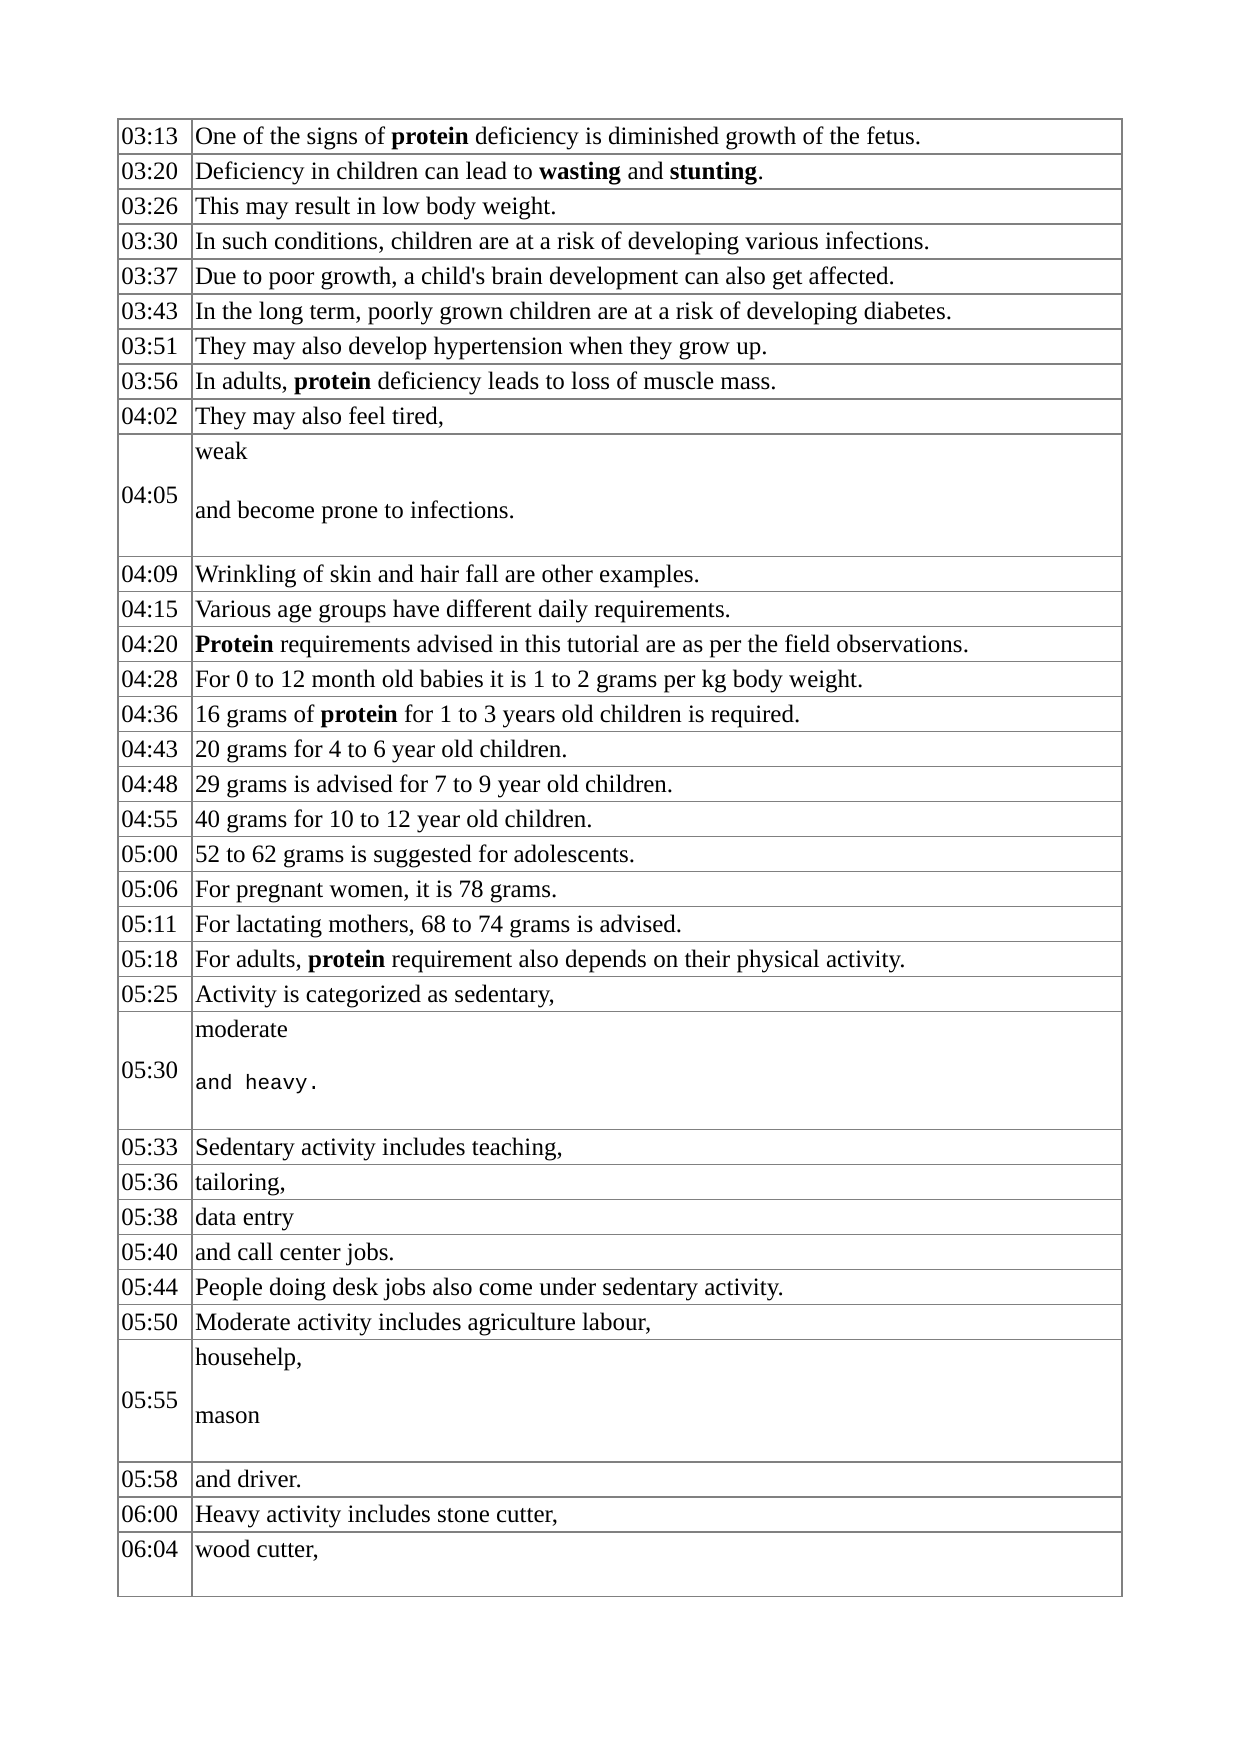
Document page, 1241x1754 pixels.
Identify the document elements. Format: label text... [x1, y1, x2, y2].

table_cell They may also develop hypertension when they grow up. [193, 330, 1121, 363]
table_cell 52 to 62 grams is suggested for adolescents. [193, 837, 1121, 871]
table_cell Moderate activity includes agriculture labour, [193, 1305, 1121, 1338]
table_cell wood cutter, [193, 1533, 1121, 1596]
table_cell 05:00 [119, 837, 191, 871]
table_cell 03:26 [119, 190, 191, 223]
table_cell househelp, mason [193, 1340, 1121, 1461]
table_cell 05:40 [119, 1235, 191, 1268]
table_cell 20 grams for 4 to 6 year old children. [193, 732, 1121, 766]
table_cell 04:55 [119, 802, 191, 836]
table_cell data entry [193, 1200, 1121, 1233]
table_cell For adults, protein requirement also depends on their physical activity. [193, 942, 1121, 976]
table_cell They may also feel tired, [193, 400, 1121, 433]
table_cell 03:43 [119, 295, 191, 328]
table_cell 04:43 [119, 732, 191, 766]
table_cell In adults, protein deficiency leads to loss of muscle mass. [193, 365, 1121, 398]
table_cell 04:05 [119, 435, 191, 556]
table_cell 05:50 [119, 1305, 191, 1338]
table_cell 05:11 [119, 907, 191, 941]
table_cell Protein requirements advised in this tutorial are as per the field observations. [193, 627, 1121, 661]
table_cell 05:25 [119, 977, 191, 1011]
table_cell and call center jobs. [193, 1235, 1121, 1268]
table_cell tailoring, [193, 1165, 1121, 1198]
table_cell 05:58 [119, 1463, 191, 1496]
table_cell 04:09 [119, 557, 191, 591]
table_cell 04:28 [119, 662, 191, 696]
table_cell This may result in low body weight. [193, 190, 1121, 223]
table_cell 05:38 [119, 1200, 191, 1233]
table_cell 16 grams of protein for 1 to 3 years old children is required. [193, 697, 1121, 731]
table_cell In the long term, poorly grown children are at a risk of developing diabetes. [193, 295, 1121, 328]
table_cell weak and become prone to infections. [193, 435, 1121, 556]
table_cell Various age groups have different daily requirements. [193, 592, 1121, 626]
table_cell 29 grams is advised for 7 to 9 year old children. [193, 767, 1121, 801]
table_cell Heavy activity includes stone cutter, [193, 1498, 1121, 1531]
table_cell For pregnant women, it is 78 grams. [193, 872, 1121, 906]
table_cell 03:37 [119, 260, 191, 293]
table_cell 06:00 [119, 1498, 191, 1531]
table_cell 05:06 [119, 872, 191, 906]
table_cell and driver. [193, 1463, 1121, 1496]
table_cell 04:48 [119, 767, 191, 801]
table_cell 05:55 [119, 1340, 191, 1461]
table_cell 04:15 [119, 592, 191, 626]
table_cell Wrinkling of skin and hair fall are other examples. [193, 557, 1121, 591]
table_cell 05:44 [119, 1270, 191, 1303]
table_cell 05:30 [119, 1012, 191, 1128]
table_cell 05:36 [119, 1165, 191, 1198]
table_cell 03:51 [119, 330, 191, 363]
table_cell Deficiency in children can lead to wasting and stunting. [193, 155, 1121, 188]
table_cell 04:02 [119, 400, 191, 433]
table_cell moderate and heavy. [193, 1012, 1121, 1128]
table_cell In such conditions, children are at a risk of developing various infections. [193, 225, 1121, 258]
table_cell People doing desk jobs also come under sedentary activity. [193, 1270, 1121, 1303]
table_cell Due to poor growth, a child's brain development can also get affected. [193, 260, 1121, 293]
table_cell 05:18 [119, 942, 191, 976]
table_cell 03:20 [119, 155, 191, 188]
table_cell 03:56 [119, 365, 191, 398]
table_cell 06:04 [119, 1533, 191, 1596]
table_cell 03:13 [119, 120, 191, 153]
table_cell 03:30 [119, 225, 191, 258]
table_cell Activity is categorized as sedentary, [193, 977, 1121, 1011]
table_cell One of the signs of protein deficiency is diminished growth of the fetus. [193, 120, 1121, 153]
table_cell 04:20 [119, 627, 191, 661]
table_cell 40 grams for 10 to 12 year old children. [193, 802, 1121, 836]
table_cell For 0 to 12 month old babies it is 1 to 2 grams per kg body weight. [193, 662, 1121, 696]
table_cell For lactating mothers, 68 to 74 grams is advised. [193, 907, 1121, 941]
table_cell 05:33 [119, 1130, 191, 1163]
table_cell 04:36 [119, 697, 191, 731]
table_cell Sedentary activity includes teaching, [193, 1130, 1121, 1163]
